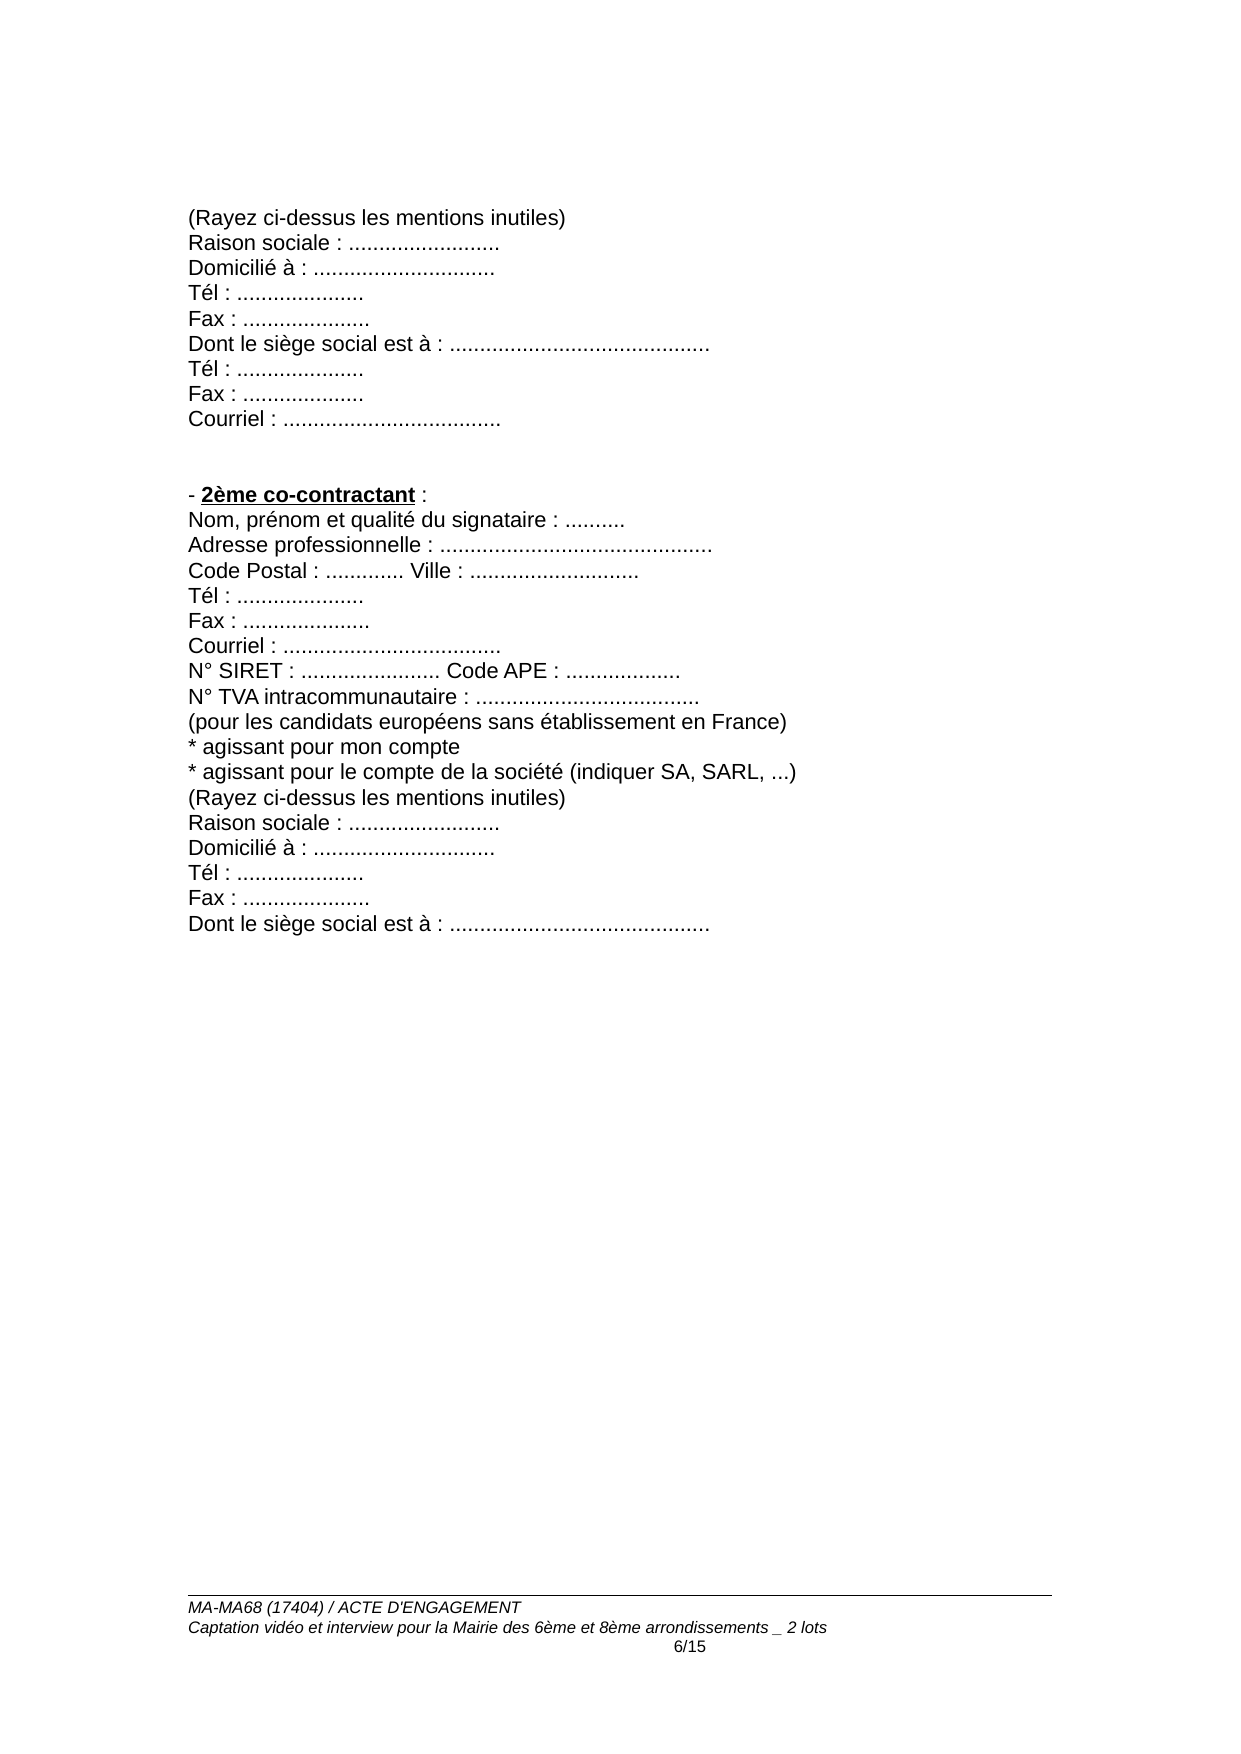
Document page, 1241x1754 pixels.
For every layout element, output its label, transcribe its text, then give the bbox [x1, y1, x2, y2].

text Raison sociale : ......................... [188, 809, 1052, 835]
text (Rayez ci-dessus les mentions inutiles) [188, 204, 1052, 230]
text * agissant pour mon compte [188, 734, 1052, 759]
text N° SIRET : ....................... Code APE : ................... [188, 658, 1052, 683]
text Fax : ..................... [188, 305, 1052, 331]
text Tél : ..................... [188, 356, 1052, 381]
text Dont le siège social est à : ........................................... [188, 331, 1052, 356]
text Tél : ..................... [188, 280, 1052, 305]
text Fax : .................... [188, 381, 1052, 406]
text Code Postal : ............. Ville : ............................ [188, 557, 1052, 583]
text Fax : ..................... [188, 885, 1052, 910]
text Raison sociale : ......................... [188, 230, 1052, 255]
text (Rayez ci-dessus les mentions inutiles) [188, 784, 1052, 809]
text Domicilié à : .............................. [188, 835, 1052, 860]
text Courriel : .................................... [188, 633, 1052, 658]
text - 2ème co-contractant : [188, 482, 1052, 507]
text Courriel : .................................... [188, 406, 1052, 431]
text Dont le siège social est à : ........................................... [188, 910, 1052, 936]
text Adresse professionnelle : ............................................. [188, 532, 1052, 557]
text Tél : ..................... [188, 860, 1052, 885]
text Domicilié à : .............................. [188, 255, 1052, 280]
text Nom, prénom et qualité du signataire : .......... [188, 507, 1052, 532]
text Fax : ..................... [188, 608, 1052, 633]
text N° TVA intracommunautaire : ..................................... [188, 683, 1052, 709]
text * agissant pour le compte de la société (indiquer SA, SARL, ...) [188, 759, 1052, 784]
text Tél : ..................... [188, 583, 1052, 608]
text (pour les candidats européens sans établissement en France) [188, 709, 1052, 734]
